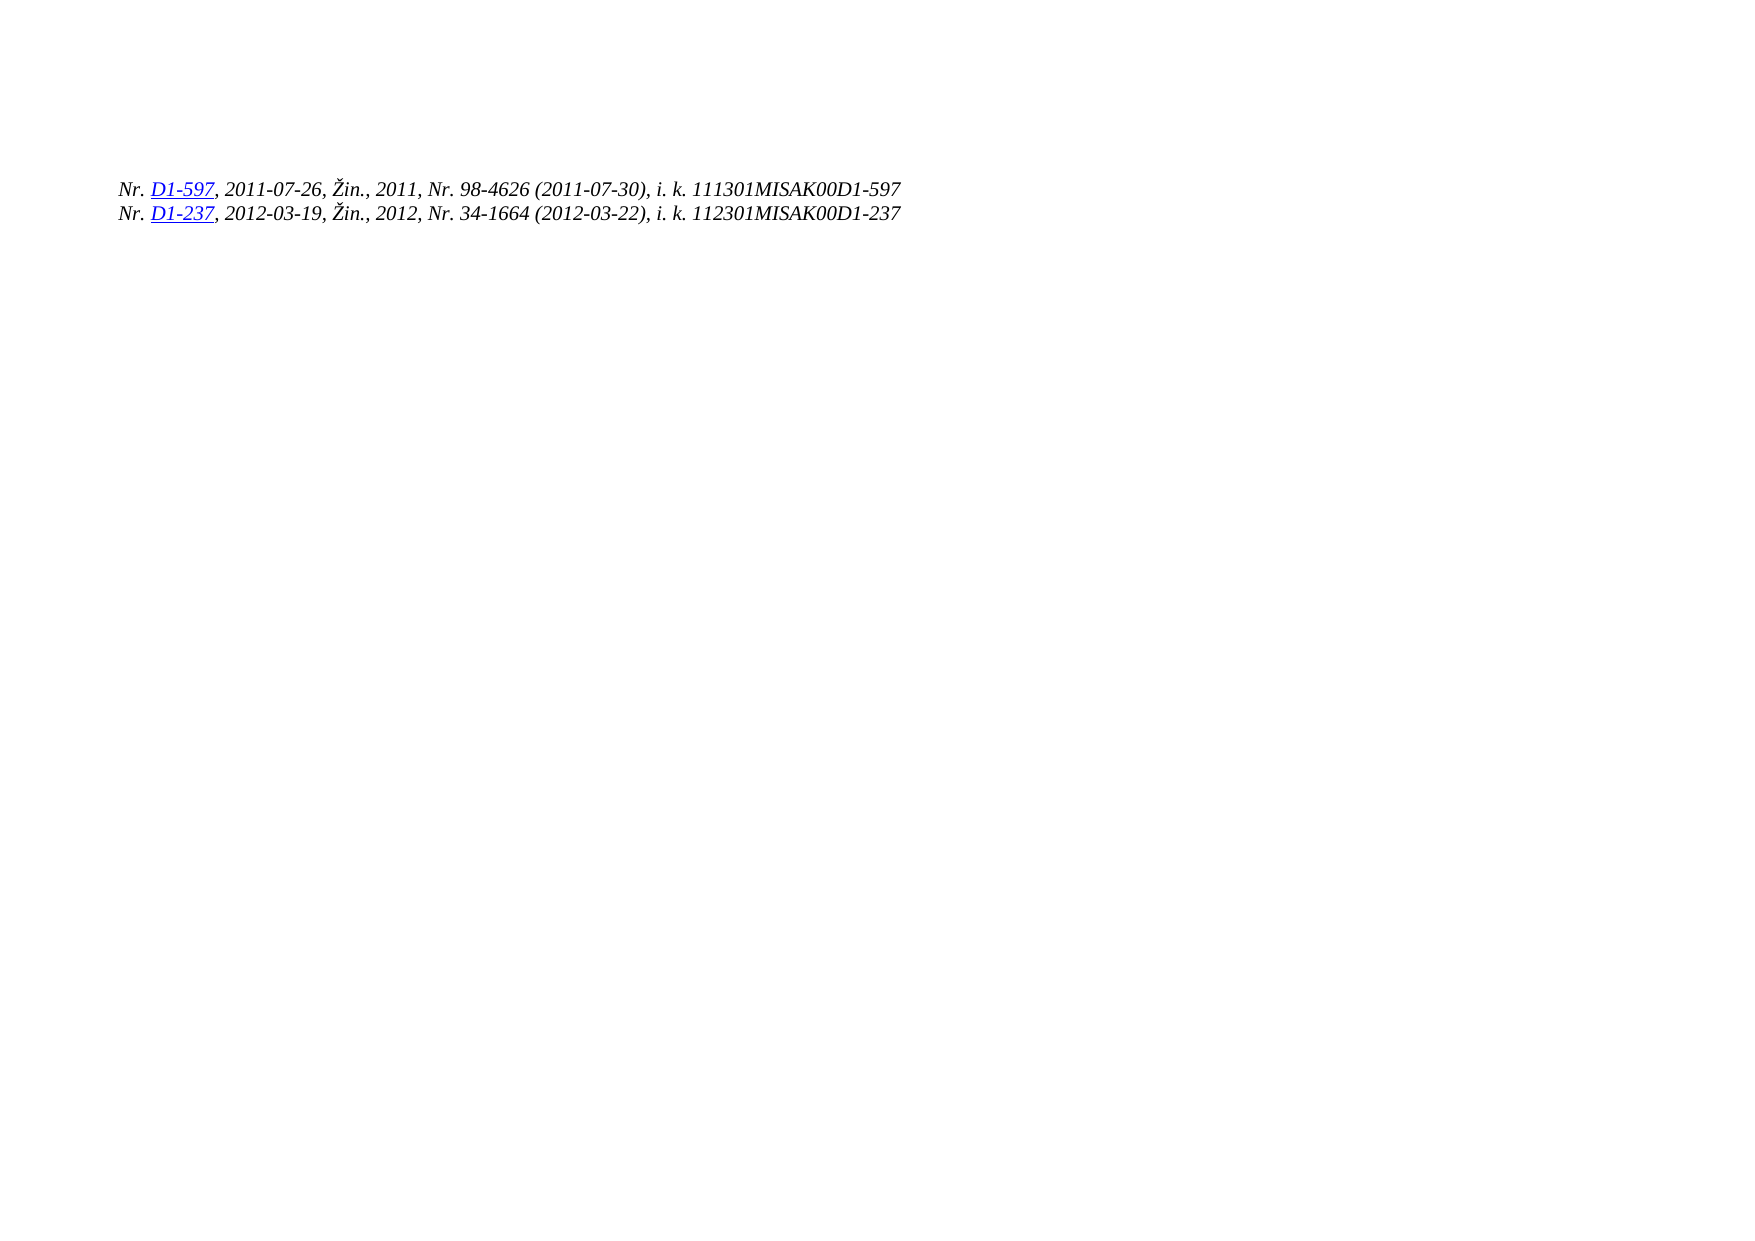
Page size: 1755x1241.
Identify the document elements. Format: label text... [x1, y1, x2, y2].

text Nr. D1-237, 2012-03-19, Žin., 2012, Nr. 34-1664 (2012-03-22), i. k. 112301MISAK00D1-237 [118, 201, 1636, 225]
text Nr. D1-597, 2011-07-26, Žin., 2011, Nr. 98-4626 (2011-07-30), i. k. 111301MISAK00D1-597 [118, 177, 1636, 201]
